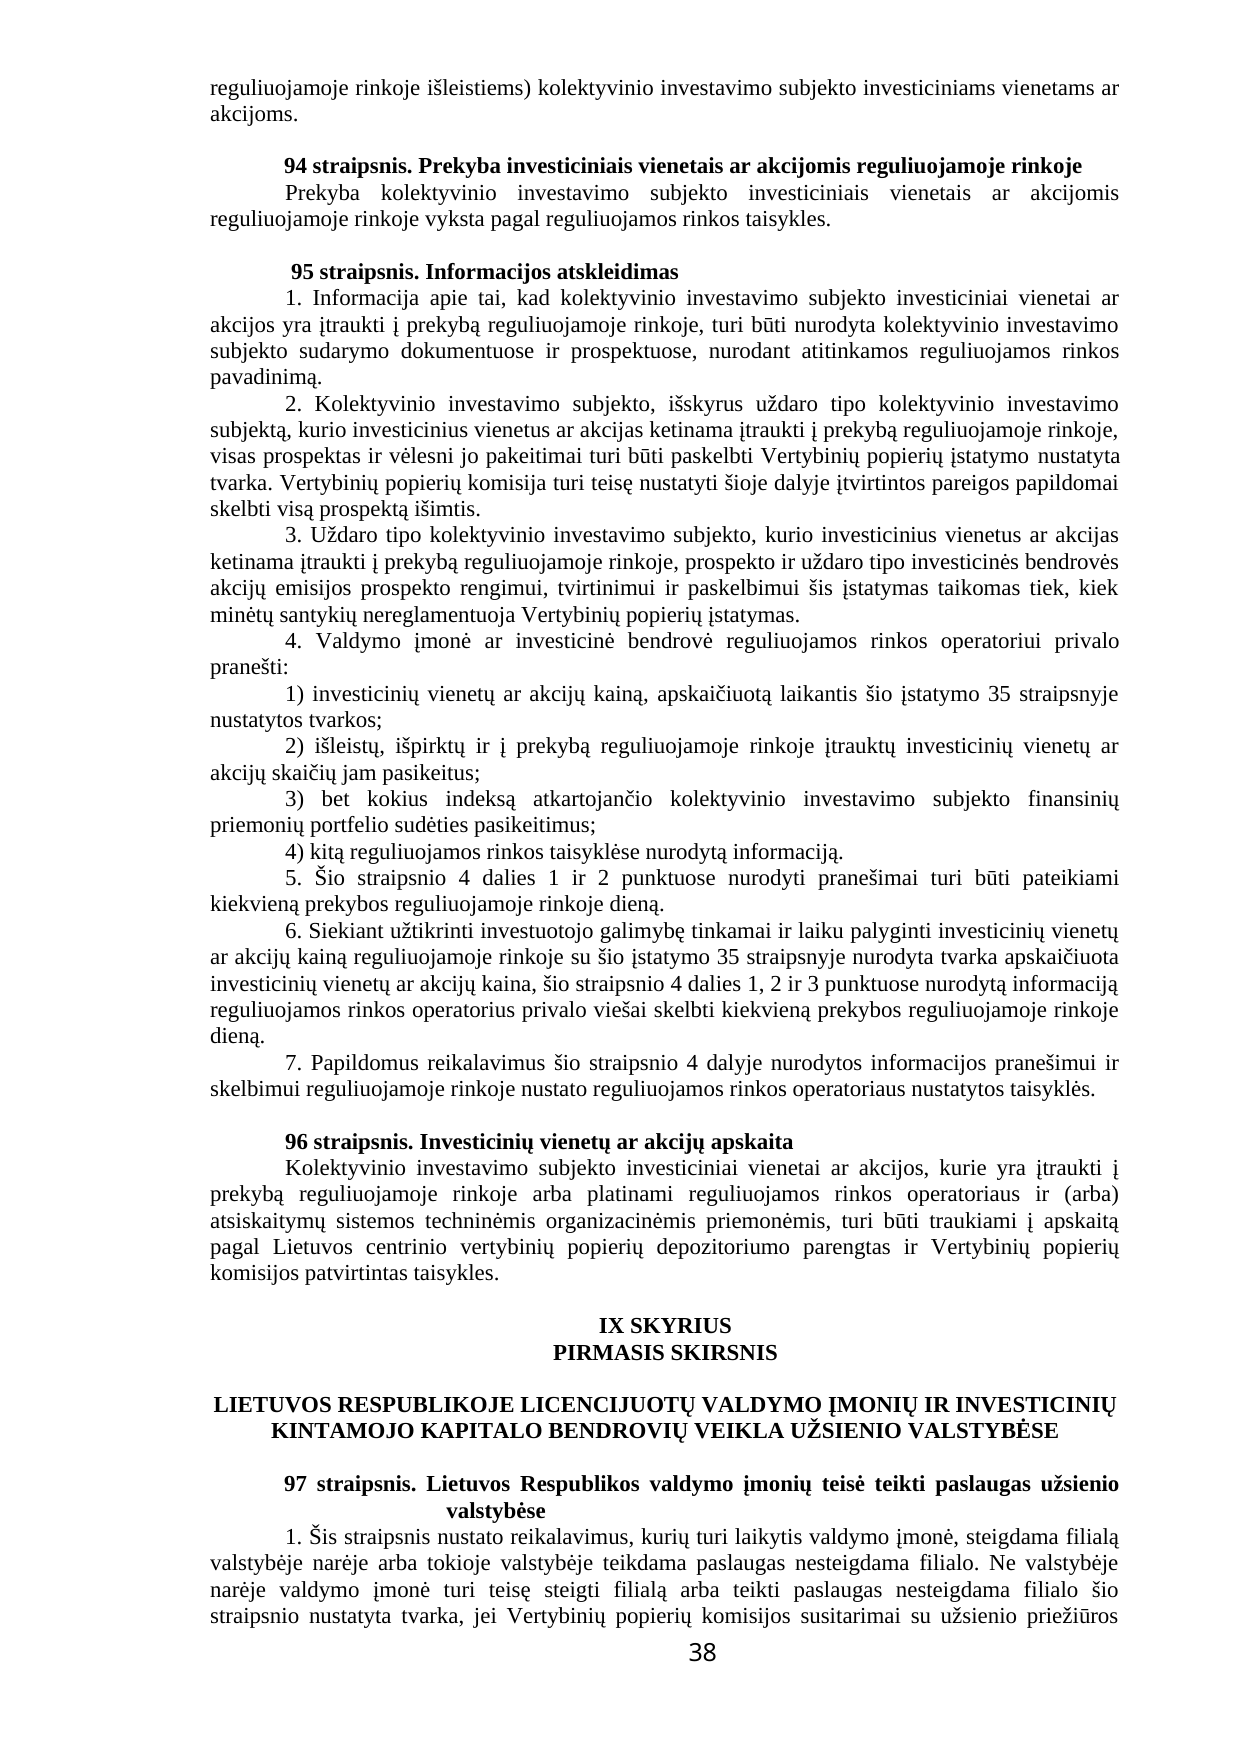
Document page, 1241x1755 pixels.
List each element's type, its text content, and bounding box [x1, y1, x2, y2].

text 1. Šis straipsnis nustato reikalavimus, kurių turi laikytis valdymo įmonė, steigdama filialą valstybėje narėje arba tokioje valstybėje teikdama paslaugas nesteigdama filialo. Ne valstybėje narėje valdymo įmonė turi teisę steigti filialą arba teikti paslaugas nesteigdama filialo šio straipsnio nustatyta tvarka, jei Vertybinių popierių komisijos susitarimai su užsienio priežiūros [210, 1523, 1120, 1628]
text 1. Informacija apie tai, kad kolektyvinio investavimo subjekto investiciniai vienetai ar akcijos yra įtraukti į prekybą reguliuojamoje rinkoje, turi būti nurodyta kolektyvinio investavimo subjekto sudarymo dokumentuose ir prospektuose, nurodant atitinkamos reguliuojamos rinkos pavadinimą. [210, 284, 1120, 390]
text 1) investicinių vienetų ar akcijų kainą, apskaičiuotą laikantis šio įstatymo 35 straipsnyje nustatytos tvarkos; [210, 680, 1120, 732]
text kolektyvinio investavimo subjekto investiciniai vienetai ar akcijos, kurie yra įtraukti į prekybą reguliuojamoje rinkoje arba platinami reguliuojamos rinkos operatoriaus ir (arba) atsiskaitymų sistemos techninėmis organizacinėmis priemonėmis, turi būti traukiami į apskaitą pagal Lietuvos centrinio vertybinių popierių depozitoriumo parengtas ir Vertybinių popierių komisijos patvirtintas taisykles. [210, 1154, 1120, 1286]
text 5. Šio straipsnio 4 dalies 1 ir 2 punktuose nurodyti pranešimai turi būti pateikiami kiekvieną prekybos reguliuojamoje rinkoje dieną. [210, 864, 1120, 917]
text 3. Uždaro tipo kolektyvinio investavimo subjekto, kurio investicinius vienetus ar akcijas ketinama įtraukti į prekybą reguliuojamoje rinkoje, prospekto ir uždaro tipo investicinės bendrovės akcijų emisijos prospekto rengimui, tvirtinimui ir paskelbimui šis įstatymas taikomas tiek, kiek minėtų santykių nereglamentuoja Vertybinių popierių įstatymas. [210, 522, 1120, 627]
text Prekyba kolektyvinio investavimo subjekto investiciniais vienetais ar akcijomis reguliuojamoje rinkoje vyksta pagal reguliuojamos rinkos taisykles. [210, 179, 1120, 232]
text 4) kitą reguliuojamos rinkos taisyklėse nurodytą informaciją. [210, 838, 1120, 864]
text 4. valdymo įmonė ar investicinė bendrovė reguliuojamos rinkos operatoriui privalo pranešti: [210, 627, 1120, 680]
subtitle PIRMASIS SKIRSNIS [210, 1338, 1120, 1365]
text LIETUVOS RESPUBLIKOJE LICENCIJUOTŲ VALDYMO ĮMONIŲ IR INVESTICINIŲ KINTAMOJO KAPITALO BENDROVIŲ VEIKLA UŽSIENIO VALSTYBĖSE [210, 1391, 1120, 1444]
text 2) išleistų, išpirktų ir į prekybą reguliuojamoje rinkoje įtrauktų investicinių vienetų ar akcijų skaičių jam pasikeitus; [210, 732, 1120, 785]
text 97 straipsnis. Lietuvos Respublikos valdymo įmonių teisė teikti paslaugas užsienio valstybėse [284, 1470, 1120, 1523]
text reguliuojamoje rinkoje išleistiems) kolektyvinio investavimo subjekto investiciniams vienetams ar akcijoms. [210, 73, 1120, 126]
text 7. Papildomus reikalavimus šio straipsnio 4 dalyje nurodytos informacijos pranešimui ir skelbimui reguliuojamoje rinkoje nustato reguliuojamos rinkos operatoriaus nustatytos taisyklės. [210, 1049, 1120, 1101]
text 94 straipsnis. Prekyba investiciniais vienetais ar akcijomis reguliuojamoje rinkoje [284, 153, 1120, 179]
text 2. Kolektyvinio investavimo subjekto, išskyrus uždaro tipo kolektyvinio investavimo subjektą, kurio investicinius vienetus ar akcijas ketinama įtraukti į prekybą reguliuojamoje rinkoje, visas prospektas ir vėlesni jo pakeitimai turi būti paskelbti Vertybinių popierių įstatymo nustatyta tvarka. Vertybinių popierių komisija turi teisę nustatyti šioje dalyje įtvirtintos pareigos papildomai skelbti visą prospektą išimtis. [210, 390, 1120, 522]
text 95 straipsnis. Informacijos atskleidimas [210, 258, 1120, 284]
text IX SKYRIUS [210, 1312, 1120, 1338]
text 6. Siekiant užtikrinti investuotojo galimybę tinkamai ir laiku palyginti investicinių vienetų ar akcijų kainą reguliuojamoje rinkoje su šio įstatymo 35 straipsnyje nurodyta tvarka apskaičiuota investicinių vienetų ar akcijų kaina, šio straipsnio 4 dalies 1, 2 ir 3 punktuose nurodytą informaciją reguliuojamos rinkos operatorius privalo viešai skelbti kiekvieną prekybos reguliuojamoje rinkoje dieną. [210, 917, 1120, 1049]
text 96 straipsnis. investicinių vienetų ar akcijų apskaita [210, 1128, 1120, 1154]
text 3) bet kokius indeksą atkartojančio kolektyvinio investavimo subjekto finansinių priemonių portfelio sudėties pasikeitimus; [210, 785, 1120, 838]
